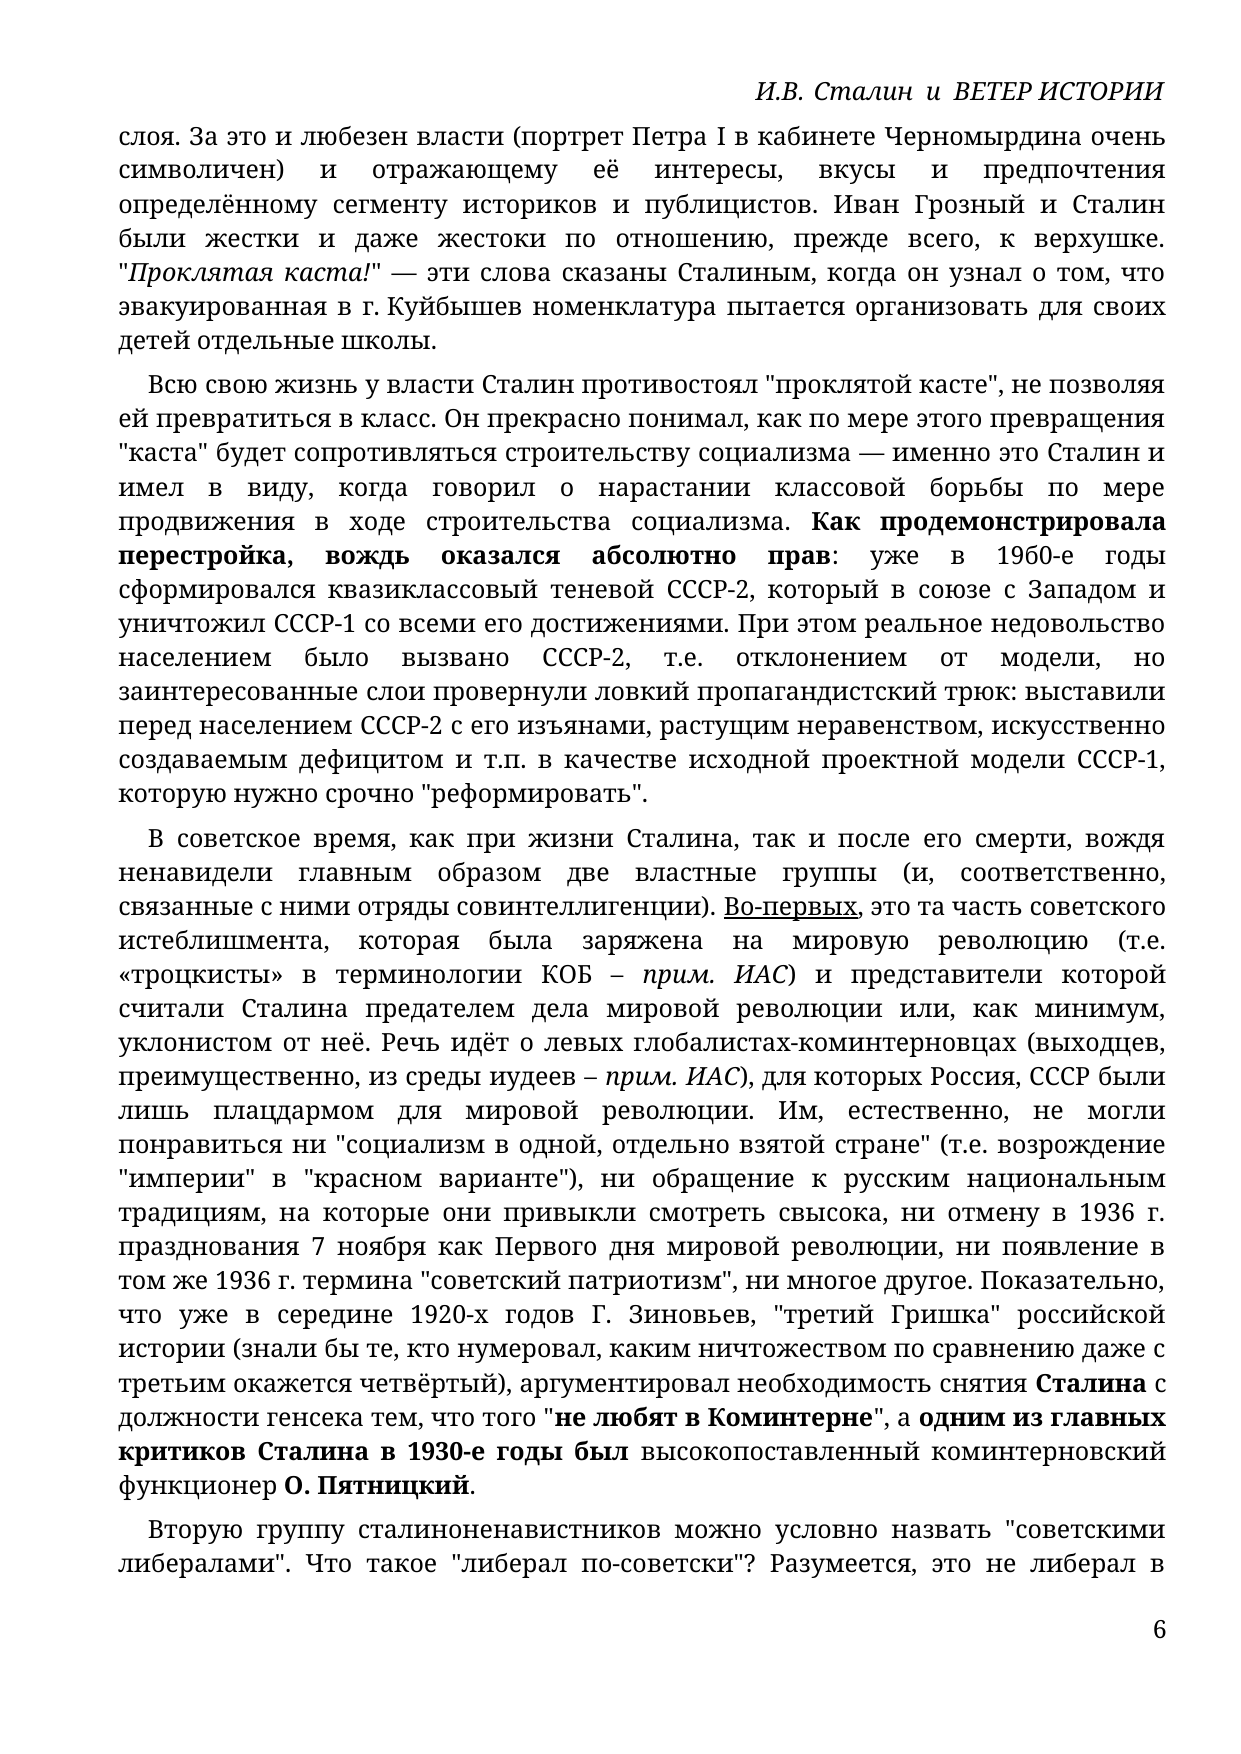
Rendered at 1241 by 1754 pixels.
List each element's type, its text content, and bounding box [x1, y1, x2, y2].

text В советское время, как при жизни Сталина, так и после его смерти, вождя ненавидели главным образом две властные группы (и, соответственно, связанные с ними отряды совинтеллигенции). Во-первых, это та часть советского истеблишмента, которая была заряжена на мировую революцию (т.е. «троцкисты» в терминологии КОБ – прим. ИАС) и представители которой считали Сталина предателем дела мировой революции или, как минимум, уклонистом от неё. Речь идёт о левых глобалистах-коминтерновцах (выходцев, преимущественно, из среды иудеев – прим. ИАС), для которых Россия, СССР были лишь плацдармом для мировой революции. Им, естественно, не могли понравиться ни "социализм в одной, отдельно взятой стране" (т.е. возрождение "империи" в "красном варианте"), ни обращение к русским национальным традициям, на которые они привыкли смотреть свысока, ни отмену в 1936 г. празднования 7 ноября как Первого дня мировой революции, ни появление в том же 1936 г. термина "советский патриотизм", ни многое другое. Показательно, что уже в середине 1920-х годов Г. Зиновьев, "третий Гришка" российской истории (знали бы те, кто нумеровал, каким ничтожеством по сравнению даже с третьим окажется четвёртый), аргументировал необходимость снятия Сталина с должности генсека тем, что того "не любят в Коминтерне", а одним из главных критиков Сталина в 1930-е годы был высокопоставленный коминтерновский функционер О. Пятницкий. [118, 820, 1167, 1501]
text Всю свою жизнь у власти Сталин противостоял "проклятой касте", не позволяя ей превратиться в класс. Он прекрасно понимал, как по мере этого превращения "каста" будет сопротивляться строительству социализма — именно это Сталин и имел в виду, когда говорил о нарастании классовой борьбы по мере продвижения в ходе строительства социализма. Как продемонстрировала перестройка, вождь оказался абсолютно прав: уже в 19б0-е годы сформировался квазиклассовый теневой СССР-2, который в союзе с Западом и уничтожил СССР-1 со всеми его достижениями. При этом реальное недовольство населением было вызвано СССР-2, т.е. отклонением от модели, но заинтересованные слои провернули ловкий пропагандистский трюк: выставили перед населением СССР-2 с его изъянами, растущим неравенством, искусственно создаваемым дефицитом и т.п. в качестве исходной проектной модели СССР-1, которую нужно срочно "реформировать". [118, 367, 1167, 810]
text слоя. За это и любезен власти (портрет Петра I в кабинете Черномырдина очень символичен) и отражающему её интересы, вкусы и предпочтения определённому сегменту историков и публицистов. Иван Грозный и Сталин были жестки и даже жестоки по отношению, прежде всего, к верхушке. "Проклятая каста!" — эти слова сказаны Сталиным, когда он узнал о том, что эвакуированная в г. Куйбышев номенклатура пытается организовать для своих детей отдельные школы. [118, 118, 1167, 357]
text Вторую группу сталиноненавистников можно условно назвать "советскими либералами". Что такое "либерал по-советски"? Разумеется, это не либерал в [118, 1512, 1167, 1580]
